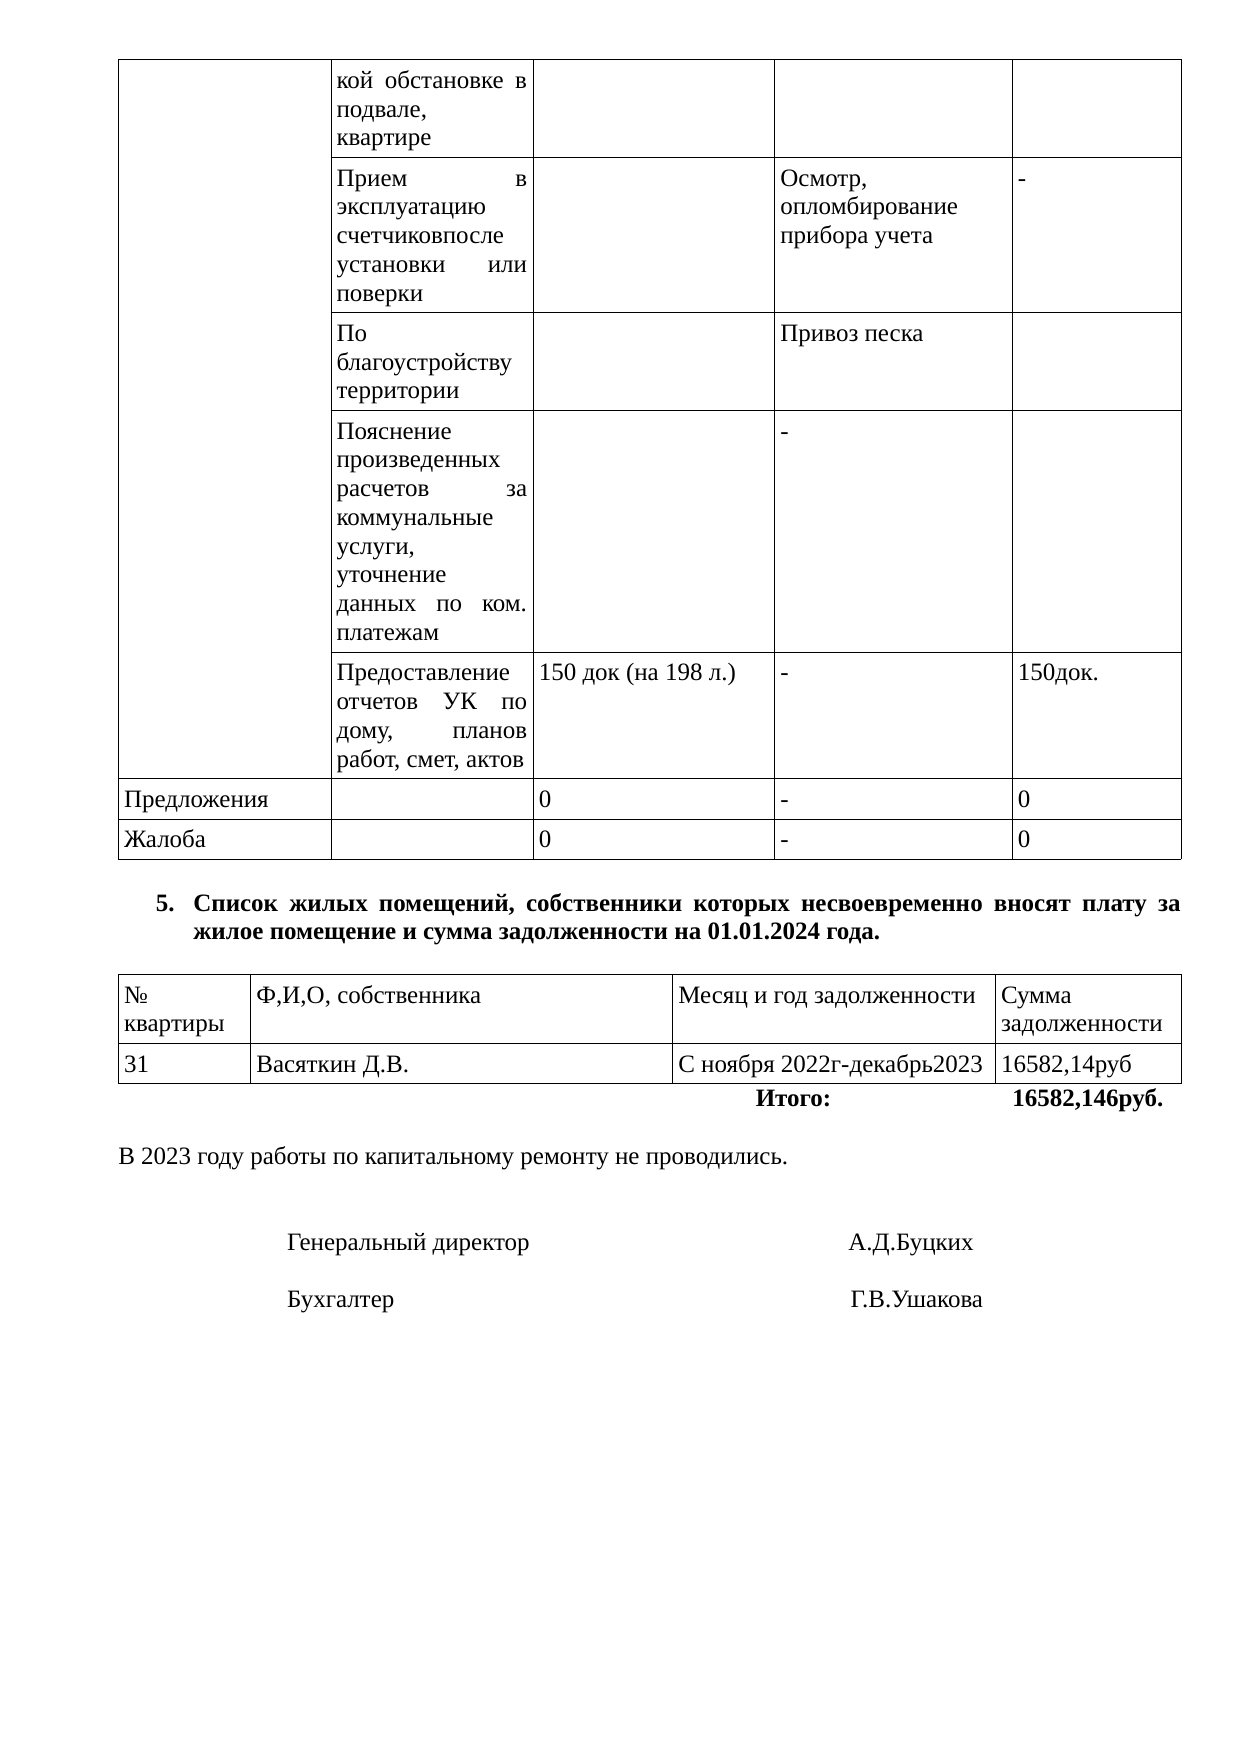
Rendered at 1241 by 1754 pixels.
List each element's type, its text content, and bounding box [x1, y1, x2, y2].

table_cell - [775, 779, 1012, 818]
text Генеральный директор А.Д.Буцких [118, 1227, 1181, 1256]
table_cell [332, 820, 533, 859]
table_cell Предоставление отчетов УК по дому, планов работ, смет, актов [332, 653, 533, 778]
table_cell [534, 411, 774, 652]
table_cell [119, 60, 331, 778]
list Список жилых помещений, собственники которых несвоевременно вносят плату за жилое помещение и сумма задолженности на 01.01.2024 года. [156, 888, 1181, 945]
table_cell Предложения [119, 779, 331, 818]
table_cell - [775, 411, 1012, 652]
table_cell Прием в эксплуатацию счетчиковпосле установки или поверки [332, 158, 533, 312]
table_cell [332, 779, 533, 818]
table_cell - [1013, 60, 1181, 157]
table_cell 0 [534, 820, 774, 859]
table_header Сумма задолженности [996, 975, 1181, 1043]
table_cell 150 док (на 198 л.) [534, 653, 774, 778]
table_header № квартиры [119, 975, 250, 1043]
table_cell - [1013, 158, 1181, 312]
table_cell - [775, 653, 1012, 778]
table_cell [1013, 313, 1181, 410]
table_cell 16582,14руб [996, 1044, 1181, 1083]
table_cell - [775, 60, 1012, 157]
table_cell [1013, 411, 1181, 652]
table_cell - [534, 60, 774, 157]
table_header Ф,И,О, собственника [251, 975, 672, 1043]
text Бухгалтер Г.В.Ушакова [118, 1284, 1181, 1313]
table_cell кой обстановке в подвале, квартире [332, 60, 533, 157]
text В 2023 году работы по капитальному ремонту не проводились. [118, 1141, 1181, 1169]
table_cell Васяткин Д.В. [251, 1044, 672, 1083]
table_cell 31 [119, 1044, 250, 1083]
table_cell По благоустройству территории [332, 313, 533, 410]
table_cell [534, 158, 774, 312]
table_cell - [775, 820, 1012, 859]
table_cell 0 [534, 779, 774, 818]
table_cell Осмотр, опломбирование прибора учета [775, 158, 1012, 312]
table_cell 0 [1013, 820, 1181, 859]
table_header Месяц и год задолженности [673, 975, 995, 1043]
table_cell Жалоба [119, 820, 331, 859]
table_cell 150док. [1013, 653, 1181, 778]
table_cell Привоз песка [775, 313, 1012, 410]
text Итого: 16582,146руб. [118, 1084, 1181, 1112]
table_cell Пояснение произведенных расчетов за коммунальные услуги, уточнение данных по ком. платежам [332, 411, 533, 652]
table_cell [534, 313, 774, 410]
table_cell С ноября 2022г-декабрь2023 [673, 1044, 995, 1083]
table_cell 0 [1013, 779, 1181, 818]
